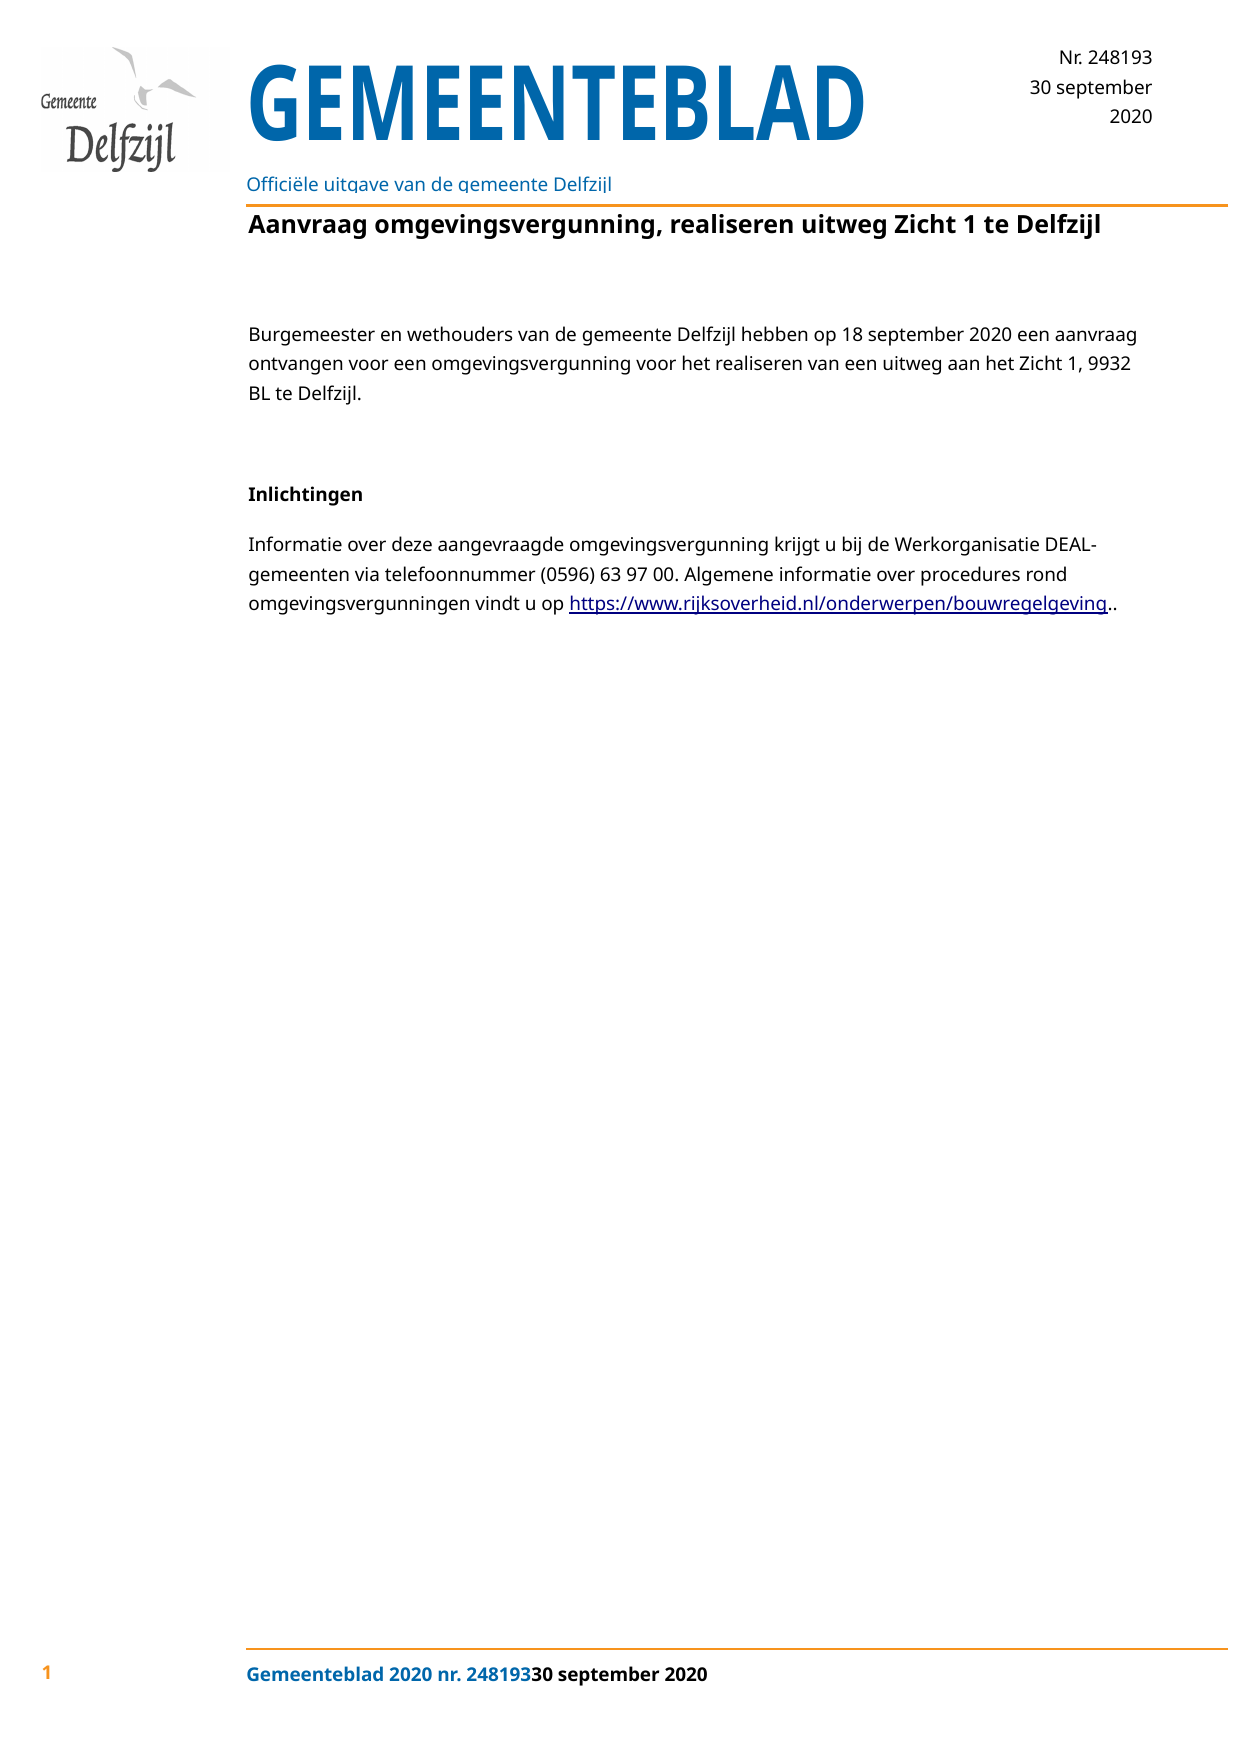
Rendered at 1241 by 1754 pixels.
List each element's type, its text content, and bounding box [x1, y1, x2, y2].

picture [41, 47, 231, 172]
text Aanvraag omgevingsvergunning, realiseren uitweg Zicht 1 te Delfzijl [248, 207, 1152, 241]
text Burgemeester en wethouders van de gemeente Delfzijl hebben op 18 september 2020 een aanvraag ontvangen voor een omgevingsvergunning voor het realiseren van een uitweg aan het Zicht 1, 9932 BL te Delfzijl. [248, 321, 1152, 406]
text Informatie over deze aangevraagde omgevingsvergunning krijgt u bij de Werkorganisatie DEAL-gemeenten via telefoonnummer (0596) 63 97 00. Algemene informatie over procedures rond omgevingsvergunningen vindt u op https://www.rijksoverheid.nl/onderwerpen/bouwregelgeving.. [248, 531, 1152, 616]
text Inlichtingen [248, 481, 1152, 506]
